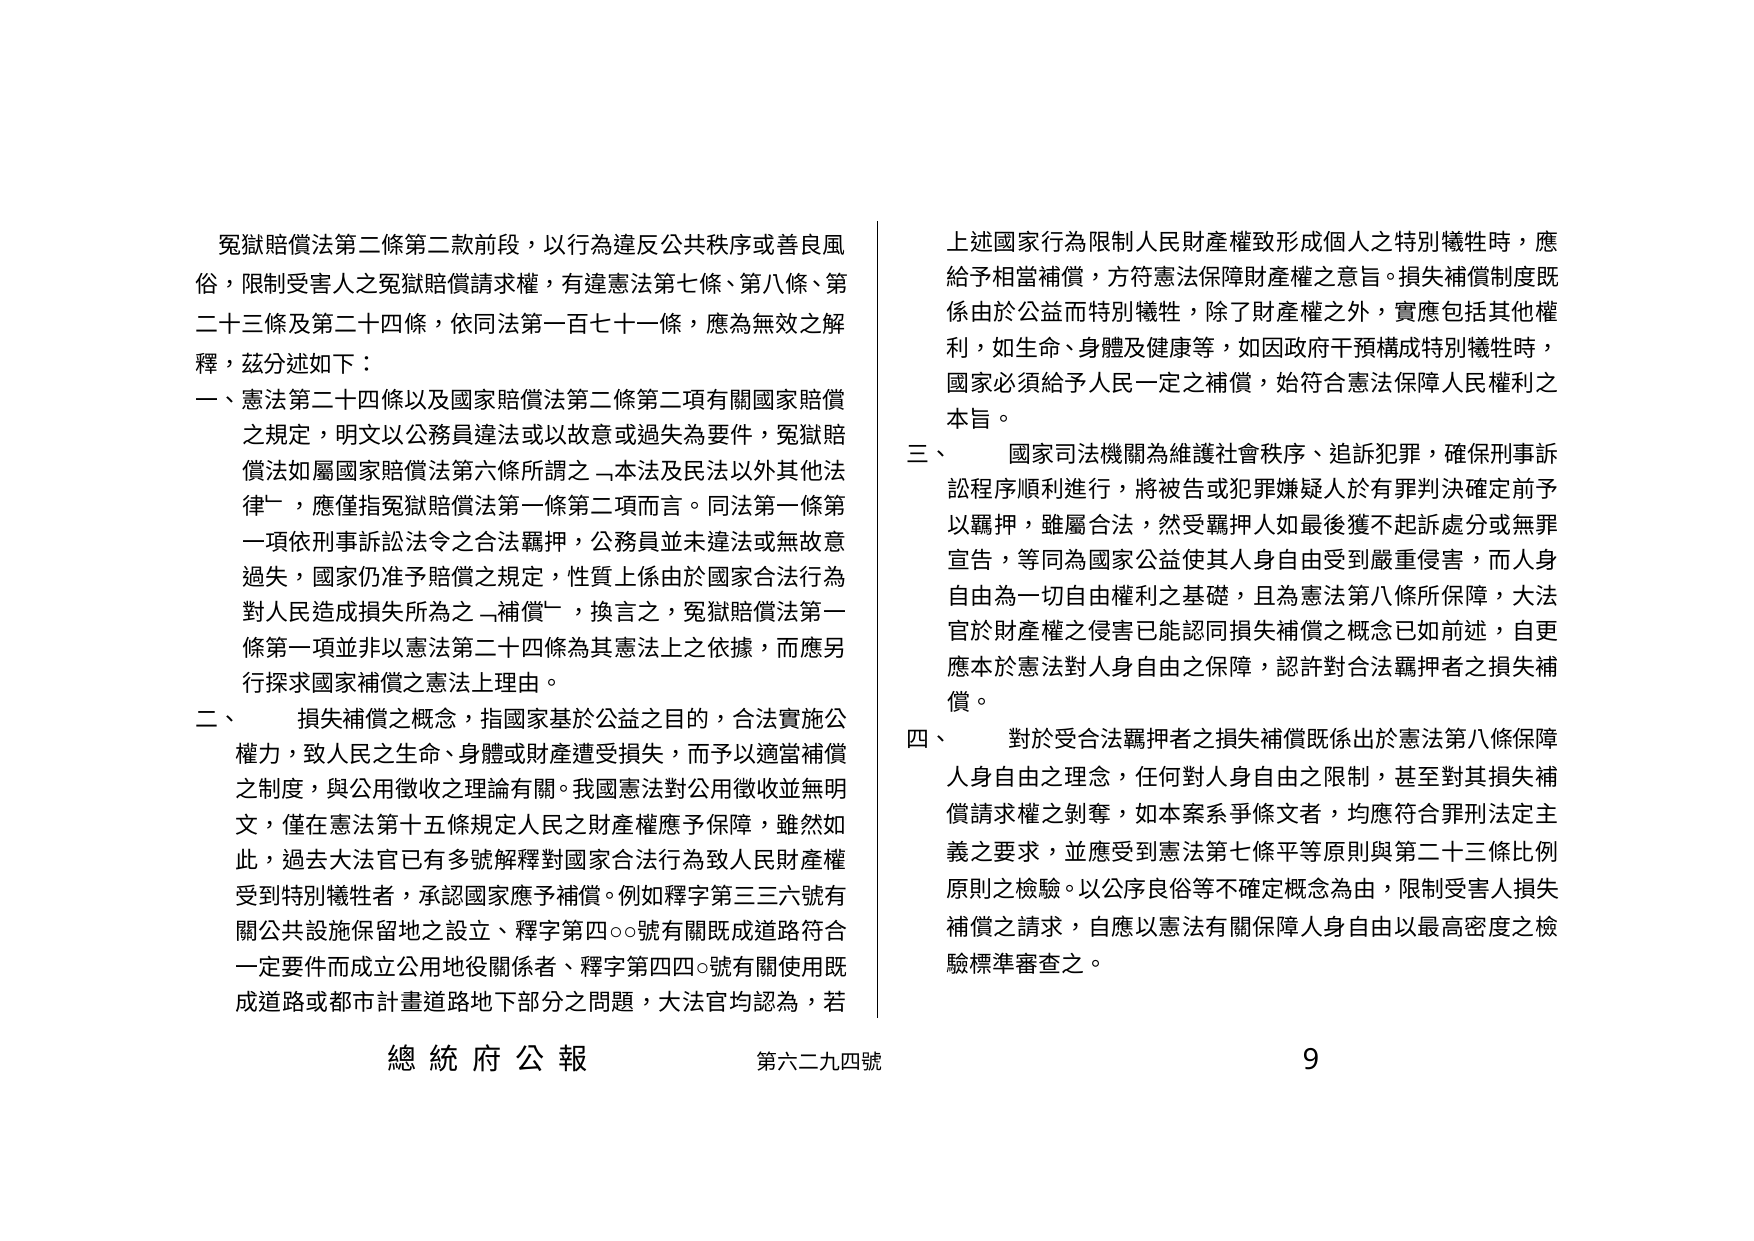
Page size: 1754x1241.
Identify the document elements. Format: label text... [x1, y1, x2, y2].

list 上述國家行為限制人民財產權致形成個人之特別犧牲時，應給予相當補償，方符憲法保障財產權之意旨。損失補償制度既係由於公益而特別犧牲，除了財產權之外，實應包括其他權利，如生命、身體及健康等，如因政府干預構成特別犧牲時，國家必須給予人民一定之補償，始符合憲法保障人民權利之本旨。 [907, 222, 1559, 434]
list 對於受合法羈押者之損失補償既係出於憲法第八條保障人身自由之理念，任何對人身自由之限制，甚至對其損失補償請求權之剝奪，如本案系爭條文者，均應符合罪刑法定主義之要求，並應受到憲法第七條平等原則與第二十三條比例原則之檢驗。以公序良俗等不確定概念為由，限制受害人損失補償之請求，自應以憲法有關保障人身自由以最高密度之檢驗標準審查之。 [907, 717, 1559, 980]
list 國家司法機關為維護社會秩序、追訴犯罪，確保刑事訴訟程序順利進行，將被告或犯罪嫌疑人於有罪判決確定前予以羈押，雖屬合法，然受羈押人如最後獲不起訴處分或無罪宣告，等同為國家公益使其人身自由受到嚴重侵害，而人身自由為一切自由權利之基礎，且為憲法第八條所保障，大法官於財產權之侵害已能認同損失補償之概念已如前述，自更應本於憲法對人身自由之保障，認許對合法羈押者之損失補償。 [907, 434, 1559, 717]
list 損失補償之概念，指國家基於公益之目的，合法實施公權力，致人民之生命、身體或財產遭受損失，而予以適當補償之制度，與公用徵收之理論有關。我國憲法對公用徵收並無明文，僅在憲法第十五條規定人民之財產權應予保障，雖然如此，過去大法官已有多號解釋對國家合法行為致人民財產權受到特別犧牲者，承認國家應予補償。例如釋字第三三六號有關公共設施保留地之設立、釋字第四○○號有關既成道路符合一定要件而成立公用地役關係者、釋字第四四○號有關使用既成道路或都市計畫道路地下部分之問題，大法官均認為，若 [195, 699, 847, 1017]
text 一、憲法第二十四條以及國家賠償法第二條第二項有關國家賠償之規定，明文以公務員違法或以故意或過失為要件，冤獄賠償法如屬國家賠償法第六條所謂之﹁本法及民法以外其他法律﹂，應僅指冤獄賠償法第一條第二項而言。同法第一條第一項依刑事訴訟法令之合法羈押，公務員並未違法或無故意過失，國家仍准予賠償之規定，性質上係由於國家合法行為對人民造成損失所為之﹁補償﹂，換言之，冤獄賠償法第一條第一項並非以憲法第二十四條為其憲法上之依據，而應另行探求國家補償之憲法上理由。 [195, 380, 847, 699]
text 冤獄賠償法第二條第二款前段，以行為違反公共秩序或善良風俗，限制受害人之冤獄賠償請求權，有違憲法第七條、第八條、第二十三條及第二十四條，依同法第一百七十一條，應為無效之解釋，茲分述如下： [195, 222, 847, 380]
